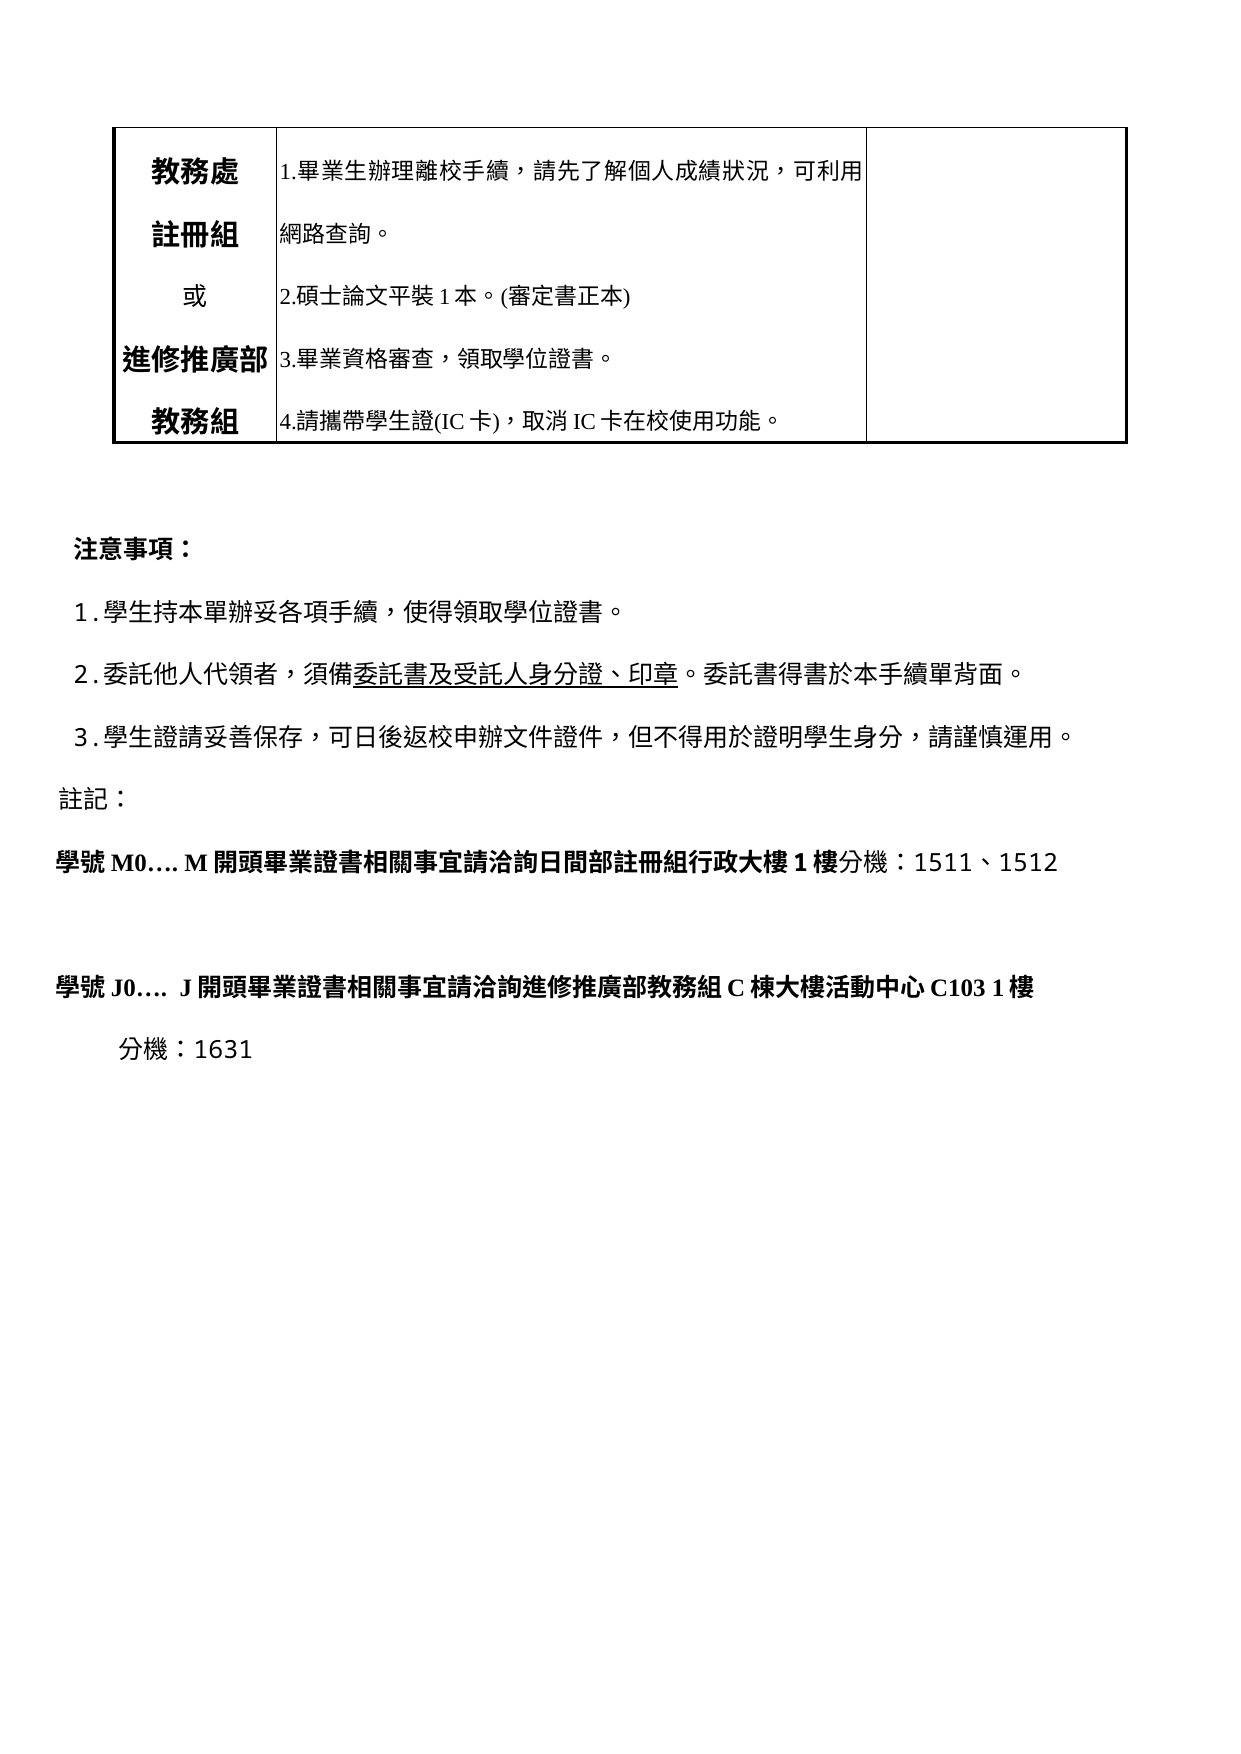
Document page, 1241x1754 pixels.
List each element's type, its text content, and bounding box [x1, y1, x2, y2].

text 學號M0…. M開頭畢業證書相關事宜請洽詢日間部註冊組行政大樓1樓分機：1511、1512 [43, 819, 1194, 881]
text 1.學生持本單辦妥各項手續，使得領取學位證書。 [43, 569, 1122, 631]
text 2.委託他人代領者，須備委託書及受託人身分證、印章。委託書得書於本手續單背面。 [43, 631, 1122, 694]
text 分機：1631 [118, 1006, 1122, 1069]
text 注意事項： [43, 506, 1122, 569]
table_cell 教務處 註冊組 或 進修推廣部教務組 [116, 128, 276, 441]
table_cell 1.畢業生辦理離校手續，請先了解個人成績狀況，可利用網路查詢。 2.碩士論文平裝1本。(審定書正本) 3.畢業資格審查，領取學位證書。 4.請攜帶學生證(IC卡)，取消IC卡在校使用功能。 [277, 128, 866, 441]
text 3.學生證請妥善保存，可日後返校申辦文件證件，但不得用於證明學生身分，請謹慎運用。 [43, 694, 1194, 756]
text 註記： [43, 756, 1194, 819]
text 學號J0…. J開頭畢業證書相關事宜請洽詢進修推廣部教務組C棟大樓活動中心C103 1樓 [43, 944, 1194, 1006]
table_cell [867, 128, 1125, 441]
